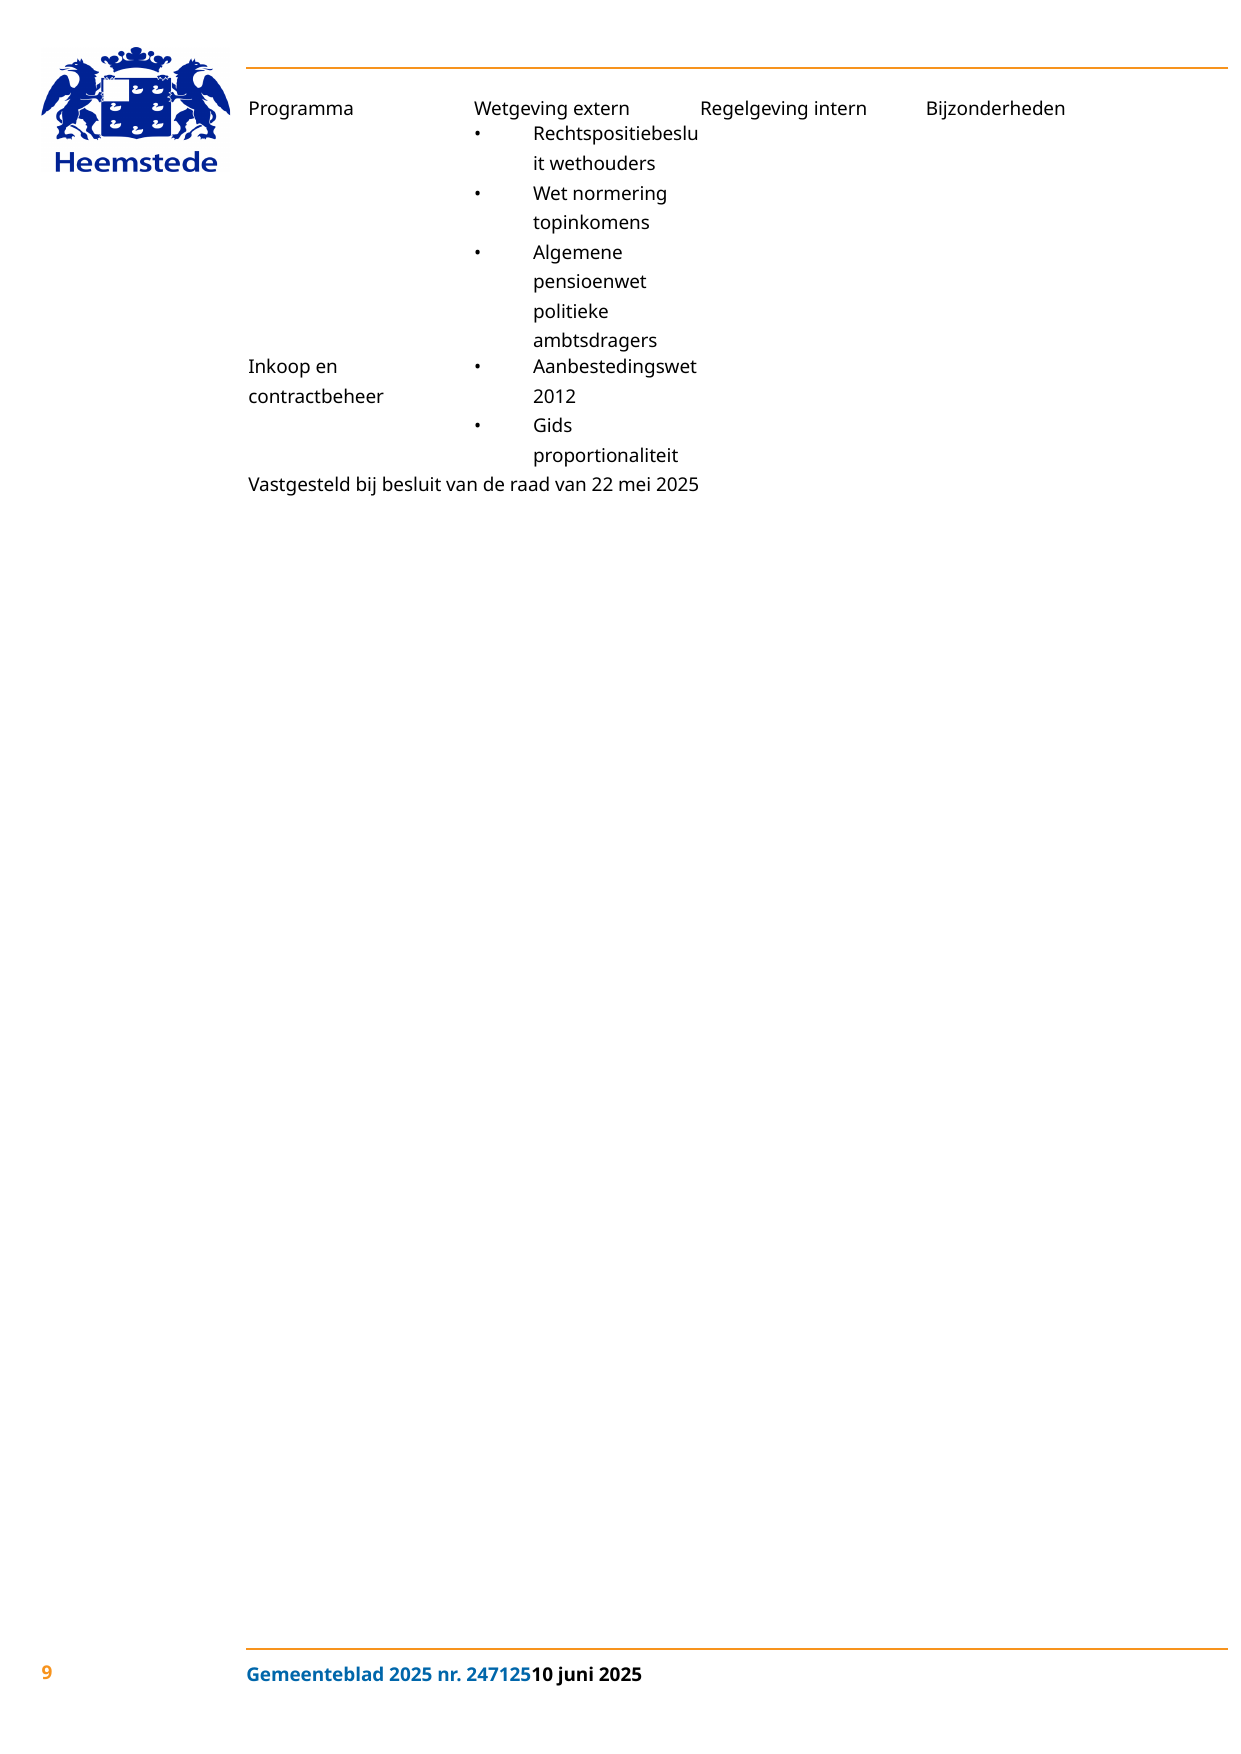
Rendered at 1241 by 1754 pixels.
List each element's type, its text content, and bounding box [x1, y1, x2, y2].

table_header Regelgeving intern [700, 95, 926, 121]
text Vastgesteld bij besluit van de raad van 22 mei 2025 [248, 471, 1152, 497]
table_header Programma [248, 95, 474, 121]
table_header Wetgeving extern [474, 95, 700, 121]
table_cell Inkoop en contractbeheer [248, 353, 474, 468]
table_cell Aanbestedingswet 2012 Gids proportionaliteit [474, 353, 700, 468]
table_cell [926, 121, 1152, 353]
table_cell [926, 353, 1152, 468]
table_cell Burgerlijk wetboek Ambtenarenwet Fiscale wet- en regelgeving Sociale verzekeringswetten CAO gemeenten Rechtspositiebesluit decentrale politieke ambtsdragers Rechtspositiebesluit burgemeesters Rechtspositiebesluit raads- en commissieleden Rechtspositiebesluit wethouders Wet normering topinkomens Algemene pensioenwet politieke ambtsdragers [474, 121, 700, 353]
picture [41, 47, 231, 172]
table_cell [248, 121, 474, 353]
table_cell [700, 121, 926, 353]
table_cell [700, 353, 926, 468]
table_header Bijzonderheden [926, 95, 1152, 121]
